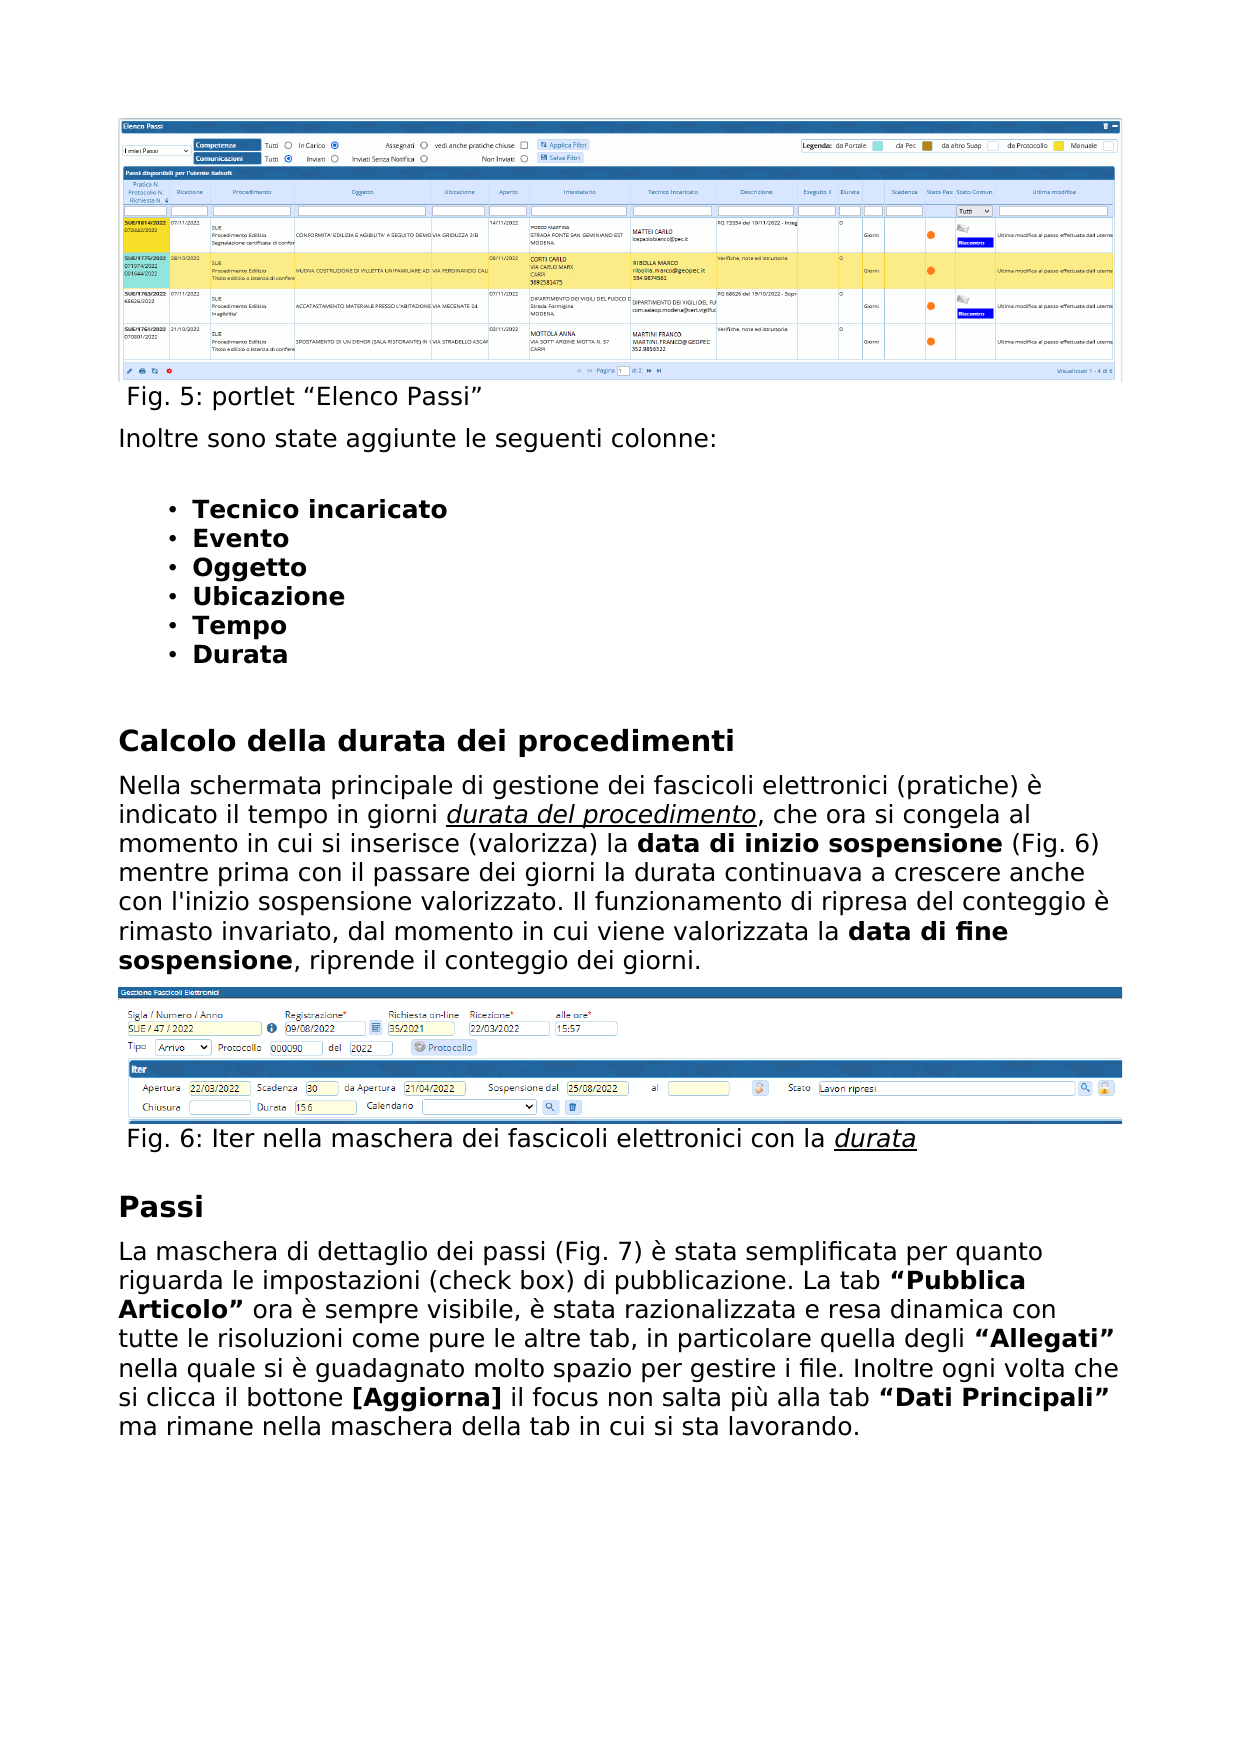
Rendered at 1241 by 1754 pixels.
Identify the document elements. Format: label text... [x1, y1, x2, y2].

picture [118, 118, 1123, 382]
list Evento [177, 524, 1122, 553]
list Oggetto [177, 553, 1122, 582]
text La maschera di dettaglio dei passi (Fig. 7) è stata semplificata per quanto riguarda le impostazioni (check box) di pubblicazione. La tab “Pubblica Articolo” ora è sempre visibile, è stata razionalizzata e resa dinamica con tutte le risoluzioni come pure le altre tab, in particolare quella degli “Allegati” nella quale si è guadagnato molto spazio per gestire i file. Inoltre ogni volta che si clicca il bottone [Aggiorna] il focus non salta più alla tab “Dati Principali” ma rimane nella maschera della tab in cui si sta lavorando. [118, 1237, 1122, 1441]
picture [118, 987, 1123, 1124]
text Fig. 5: portlet “Elenco Passi” [118, 382, 1122, 411]
subtitle Calcolo della durata dei procedimenti [118, 724, 1122, 758]
list Tempo [177, 612, 1122, 641]
text Fig. 6: Iter nella maschera dei fascicoli elettronici con la durata [118, 1124, 1122, 1153]
list Tecnico incaricato [177, 495, 1122, 524]
subtitle Passi [118, 1191, 1122, 1225]
text Inoltre sono state aggiunte le seguenti colonne: [118, 424, 1122, 453]
text Nella schermata principale di gestione dei fascicoli elettronici (pratiche) è indicato il tempo in giorni durata del procedimento, che ora si congela al momento in cui si inserisce (valorizza) la data di inizio sospensione (Fig. 6) mentre prima con il passare dei giorni la durata continuava a crescere anche con l'inizio sospensione valorizzato. Il funzionamento di ripresa del conteggio è rimasto invariato, dal momento in cui viene valorizzata la data di fine sospensione, riprende il conteggio dei giorni. [118, 771, 1122, 975]
list Durata [177, 641, 1122, 670]
list Ubicazione [177, 582, 1122, 612]
